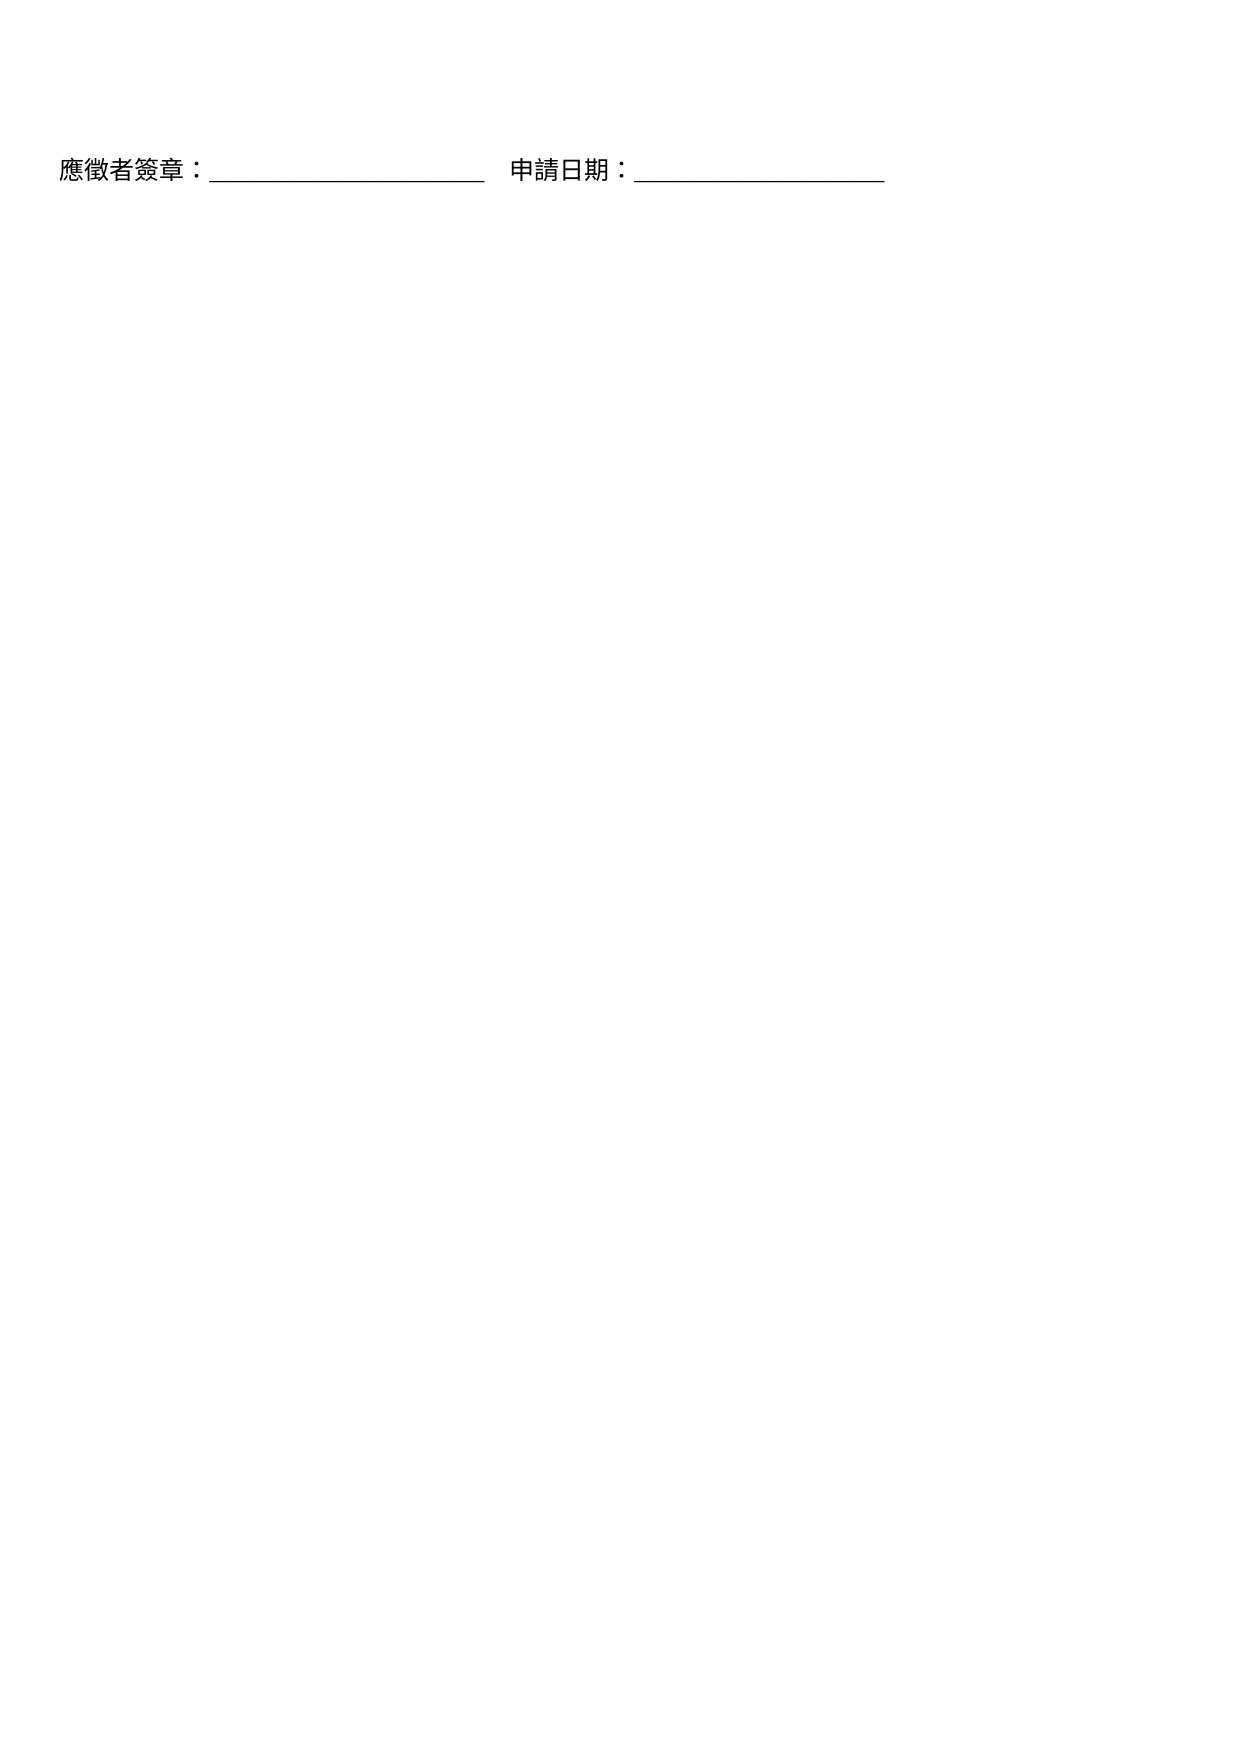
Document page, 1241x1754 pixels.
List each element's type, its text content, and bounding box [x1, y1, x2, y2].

text 應徵者簽章：______________________ 申請日期：____________________ [59, 127, 1181, 189]
